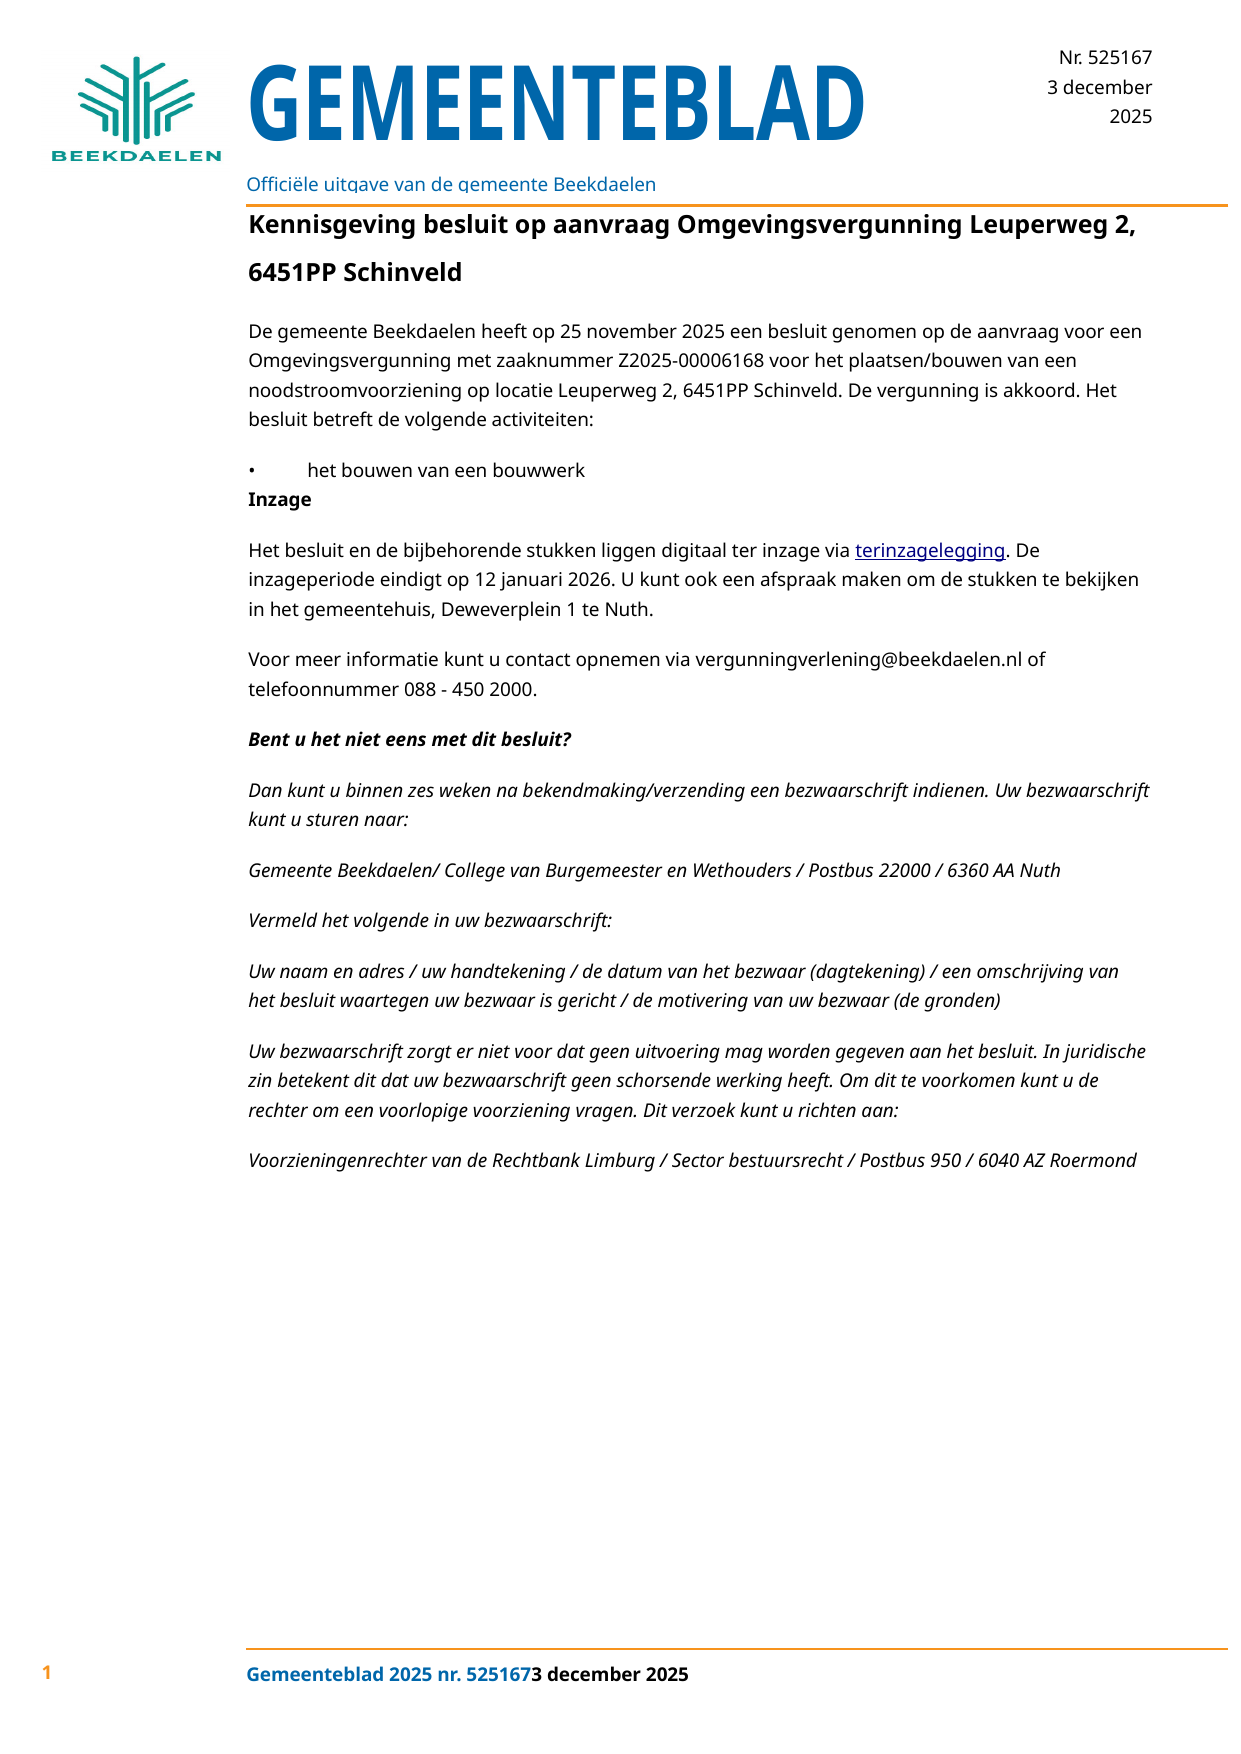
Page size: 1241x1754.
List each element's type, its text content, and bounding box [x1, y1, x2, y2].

text Bent u het niet eens met dit besluit? [248, 727, 1152, 752]
text Uw naam en adres / uw handtekening / de datum van het bezwaar (dagtekening) / een omschrijving van het besluit waartegen uw bezwaar is gericht / de motivering van uw bezwaar (de gronden) [248, 958, 1152, 1013]
text Voor meer informatie kunt u contact opnemen via vergunningverlening@beekdaelen.nl of telefoonnummer 088 - 450 2000. [248, 647, 1152, 702]
text Voorzieningenrechter van de Rechtbank Limburg / Sector bestuursrecht / Postbus 950 / 6040 AZ Roermond [248, 1147, 1152, 1173]
text Kennisgeving besluit op aanvraag Omgevingsvergunning Leuperweg 2, 6451PP Schinveld [248, 207, 1152, 288]
text Uw bezwaarschrift zorgt er niet voor dat geen uitvoering mag worden gegeven aan het besluit. In juridische zin betekent dit dat uw bezwaarschrift geen schorsende werking heeft. Om dit te voorkomen kunt u de rechter om een voorlopige voorziening vragen. Dit verzoek kunt u richten aan: [248, 1038, 1152, 1123]
text Inzage [248, 487, 1152, 512]
text Vermeld het volgende in uw bezwaarschrift: [248, 907, 1152, 933]
text Dan kunt u binnen zes weken na bekendmaking/verzending een bezwaarschrift indienen. Uw bezwaarschrift kunt u sturen naar: [248, 777, 1152, 832]
picture [41, 47, 231, 172]
text Gemeente Beekdaelen/ College van Burgemeester en Wethouders / Postbus 22000 / 6360 AA Nuth [248, 857, 1152, 883]
text Het besluit en de bijbehorende stukken liggen digitaal ter inzage via terinzagelegging. De inzageperiode eindigt op 12 januari 2026. U kunt ook een afspraak maken om de stukken te bekijken in het gemeentehuis, Deweverplein 1 te Nuth. [248, 537, 1152, 622]
list het bouwen van een bouwwerk [248, 457, 1152, 483]
text De gemeente Beekdaelen heeft op 25 november 2025 een besluit genomen op de aanvraag voor een Omgevingsvergunning met zaaknummer Z2025-00006168 voor het plaatsen/bouwen van een noodstroomvoorziening op locatie Leuperweg 2, 6451PP Schinveld. De vergunning is akkoord. Het besluit betreft de volgende activiteiten: [248, 318, 1152, 432]
